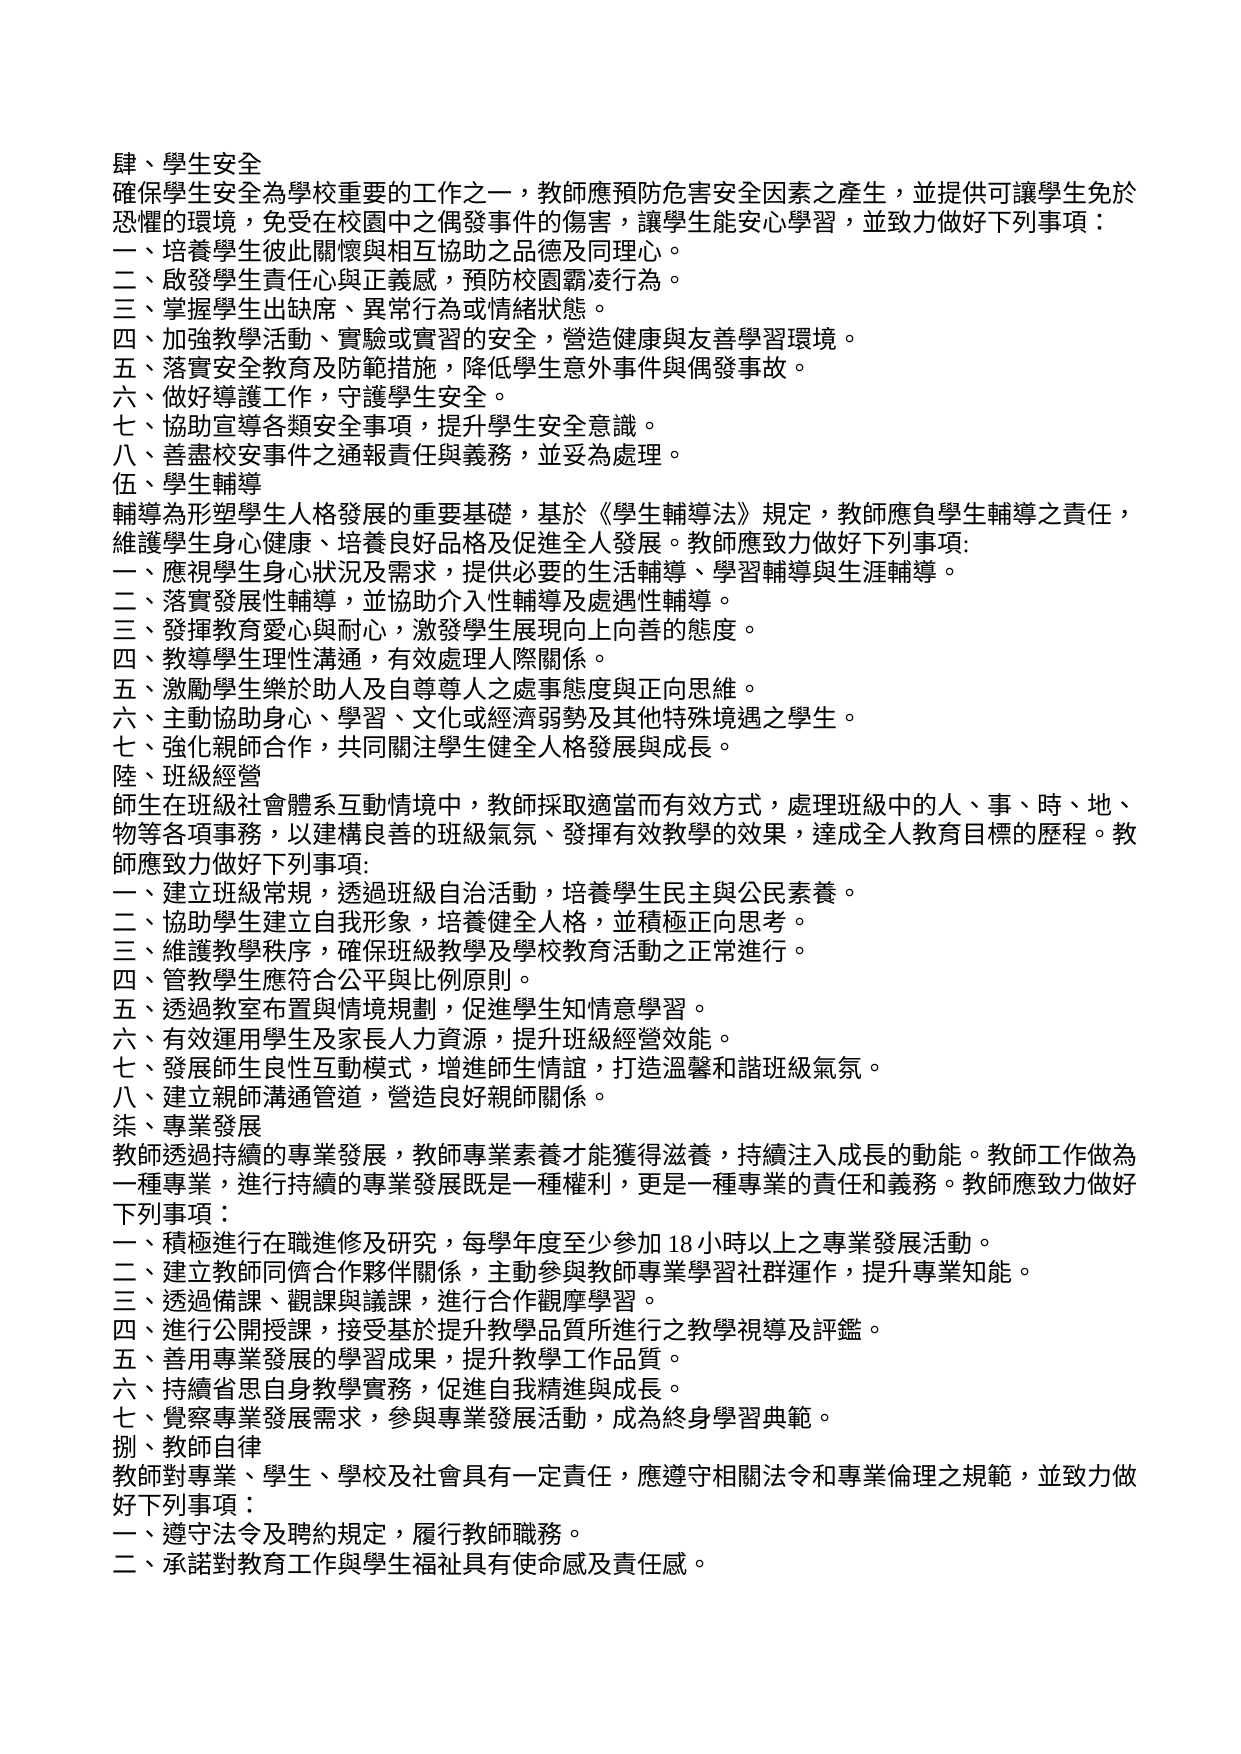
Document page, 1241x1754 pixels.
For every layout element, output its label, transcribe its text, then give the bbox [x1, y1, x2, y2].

text 一、應視學生身心狀況及需求，提供必要的生活輔導、學習輔導與生涯輔導。 [112, 558, 1146, 587]
text 五、透過教室布置與情境規劃，促進學生知情意學習。 [112, 996, 1146, 1025]
text 師生在班級社會體系互動情境中，教師採取適當而有效方式，處理班級中的人、事、時、地、物等各項事務，以建構良善的班級氣氛、發揮有效教學的效果，達成全人教育目標的歷程。教師應致力做好下列事項: [112, 791, 1146, 879]
text 六、持續省思自身教學實務，促進自我精進與成長。 [112, 1375, 1146, 1404]
text 五、善用專業發展的學習成果，提升教學工作品質。 [112, 1346, 1146, 1375]
text 七、覺察專業發展需求，參與專業發展活動，成為終身學習典範。 [112, 1404, 1146, 1433]
text 四、教導學生理性溝通，有效處理人際關係。 [112, 646, 1146, 675]
text 陸、班級經營 [112, 762, 1146, 791]
text 五、激勵學生樂於助人及自尊尊人之處事態度與正向思維。 [112, 675, 1146, 704]
text 二、協助學生建立自我形象，培養健全人格，並積極正向思考。 [112, 908, 1146, 937]
text 輔導為形塑學生人格發展的重要基礎，基於《學生輔導法》規定，教師應負學生輔導之責任，維護學生身心健康、培養良好品格及促進全人發展。教師應致力做好下列事項: [112, 500, 1146, 558]
text 七、協助宣導各類安全事項，提升學生安全意識。 [112, 412, 1146, 441]
text 柒、專業發展 [112, 1112, 1146, 1141]
text 六、做好導護工作，守護學生安全。 [112, 383, 1146, 412]
text 二、啟發學生責任心與正義感，預防校園霸凌行為。 [112, 266, 1146, 296]
text 六、有效運用學生及家長人力資源，提升班級經營效能。 [112, 1025, 1146, 1054]
text 四、加強教學活動、實驗或實習的安全，營造健康與友善學習環境。 [112, 325, 1146, 354]
text 八、善盡校安事件之通報責任與義務，並妥為處理。 [112, 441, 1146, 471]
text 一、培養學生彼此關懷與相互協助之品德及同理心。 [112, 237, 1146, 266]
text 七、發展師生良性互動模式，增進師生情誼，打造溫馨和諧班級氣氛。 [112, 1054, 1146, 1083]
text 七、強化親師合作，共同關注學生健全人格發展與成長。 [112, 733, 1146, 762]
text 四、管教學生應符合公平與比例原則。 [112, 966, 1146, 996]
text 三、發揮教育愛心與耐心，激發學生展現向上向善的態度。 [112, 616, 1146, 646]
text 一、積極進行在職進修及研究，每學年度至少參加18小時以上之專業發展活動。 [112, 1229, 1146, 1258]
text 確保學生安全為學校重要的工作之一，教師應預防危害安全因素之產生，並提供可讓學生免於恐懼的環境，免受在校園中之偶發事件的傷害，讓學生能安心學習，並致力做好下列事項： [112, 179, 1146, 237]
text 教師對專業、學生、學校及社會具有一定責任，應遵守相關法令和專業倫理之規範，並致力做好下列事項： [112, 1462, 1146, 1521]
text 捌、教師自律 [112, 1433, 1146, 1462]
text 六、主動協助身心、學習、文化或經濟弱勢及其他特殊境遇之學生。 [112, 704, 1146, 733]
text 五、落實安全教育及防範措施，降低學生意外事件與偶發事故。 [112, 354, 1146, 383]
text 二、建立教師同儕合作夥伴關係，主動參與教師專業學習社群運作，提升專業知能。 [112, 1258, 1146, 1287]
text 一、遵守法令及聘約規定，履行教師職務。 [112, 1521, 1146, 1550]
text 二、承諾對教育工作與學生福祉具有使命感及責任感。 [112, 1550, 1146, 1579]
text 一、建立班級常規，透過班級自治活動，培養學生民主與公民素養。 [112, 879, 1146, 908]
text 四、進行公開授課，接受基於提升教學品質所進行之教學視導及評鑑。 [112, 1316, 1146, 1346]
text 三、掌握學生出缺席、異常行為或情緒狀態。 [112, 296, 1146, 325]
text 伍、學生輔導 [112, 471, 1146, 500]
text 二、落實發展性輔導，並協助介入性輔導及處遇性輔導。 [112, 587, 1146, 616]
text 三、透過備課、觀課與議課，進行合作觀摩學習。 [112, 1287, 1146, 1316]
text 肆、學生安全 [112, 150, 1146, 179]
text 三、維護教學秩序，確保班級教學及學校教育活動之正常進行。 [112, 937, 1146, 966]
text 八、建立親師溝通管道，營造良好親師關係。 [112, 1083, 1146, 1112]
text 教師透過持續的專業發展，教師專業素養才能獲得滋養，持續注入成長的動能。教師工作做為一種專業，進行持續的專業發展既是一種權利，更是一種專業的責任和義務。教師應致力做好下列事項： [112, 1141, 1146, 1229]
